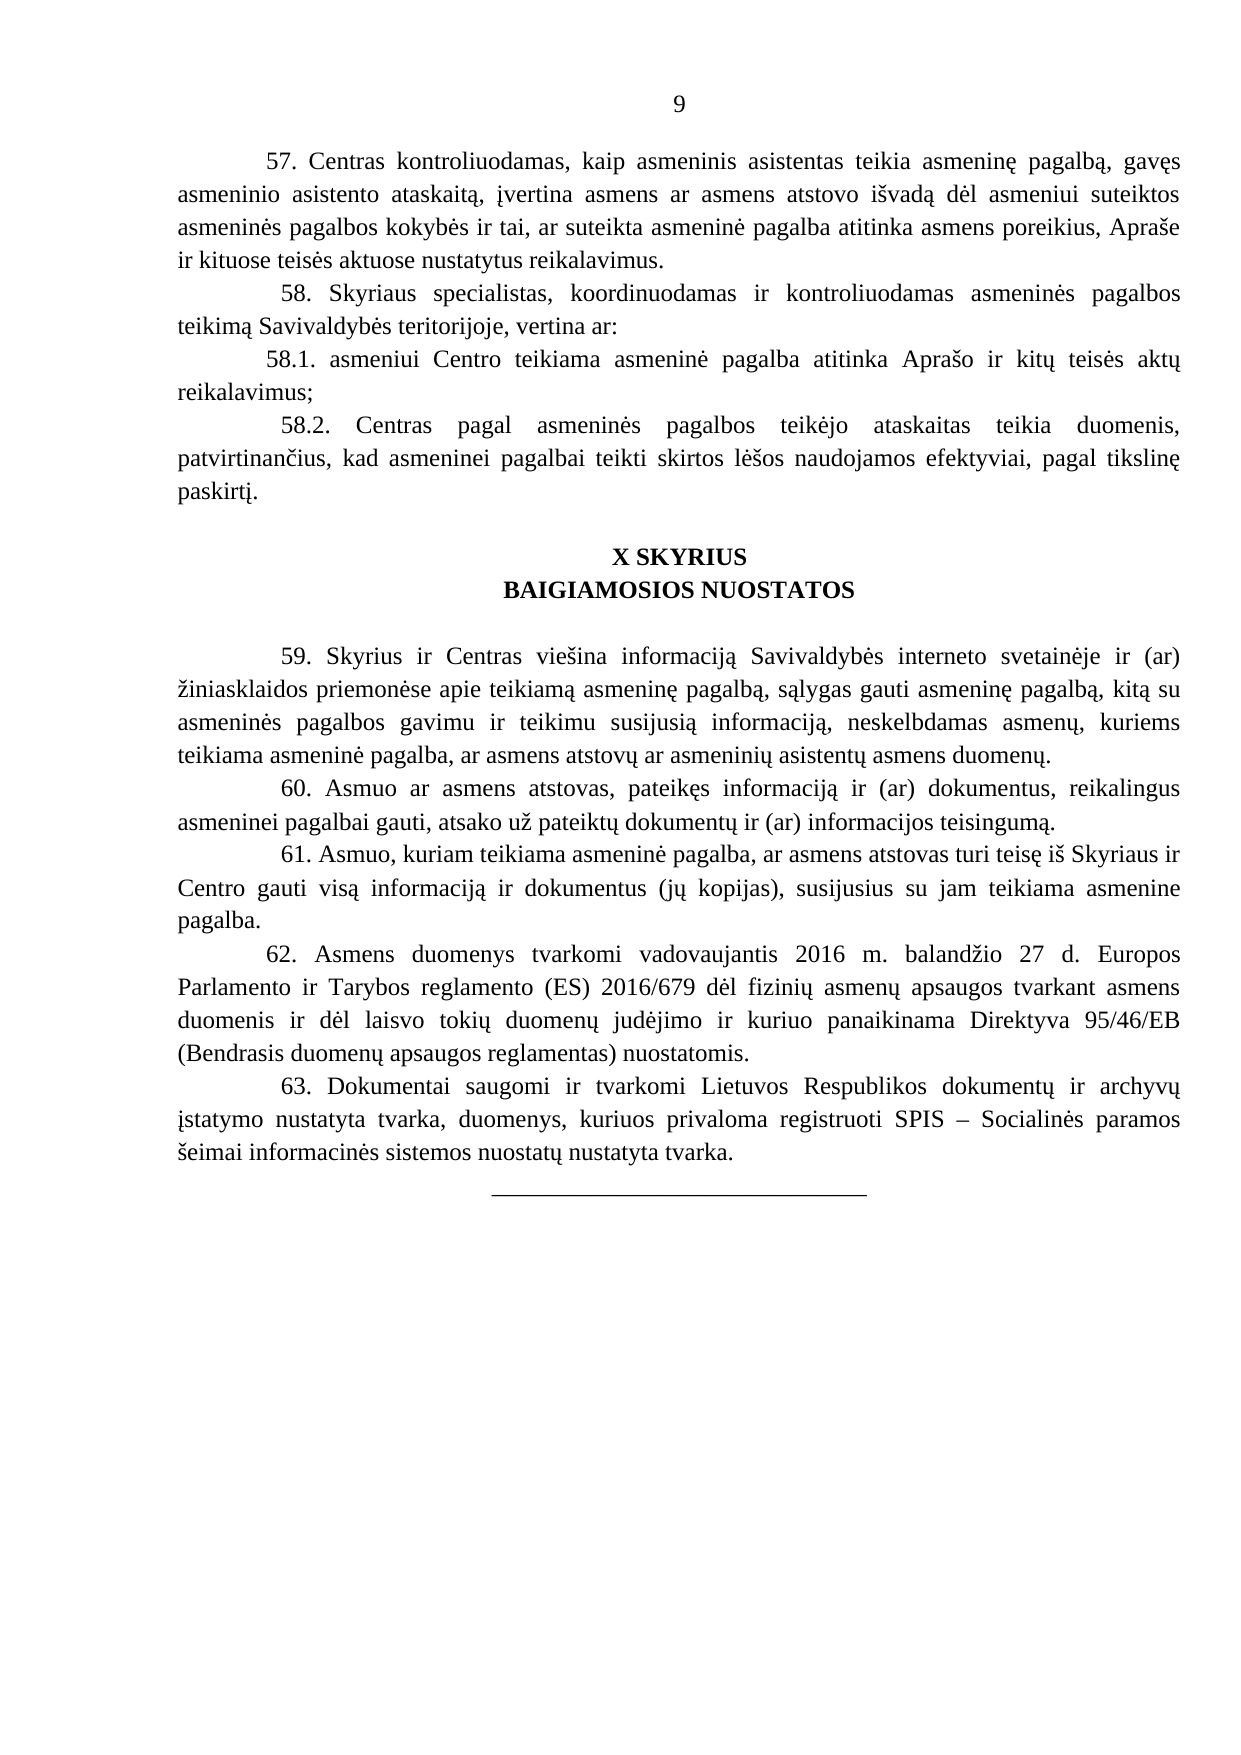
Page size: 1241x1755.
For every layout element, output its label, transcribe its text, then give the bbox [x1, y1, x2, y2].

text ______________________________ [177, 1170, 1181, 1198]
text X SKYRIUS [177, 542, 1181, 571]
text 57. Centras kontroliuodamas, kaip asmeninis asistentas teikia asmeninę pagalbą, gavęs asmeninio asistento ataskaitą, įvertina asmens ar asmens atstovo išvadą dėl asmeniui suteiktos asmeninės pagalbos kokybės ir tai, ar suteikta asmeninė pagalba atitinka asmens poreikius, Apraše ir kituose teisės aktuose nustatytus reikalavimus. [177, 146, 1181, 274]
text 60. Asmuo ar asmens atstovas, pateikęs informaciją ir (ar) dokumentus, reikalingus asmeninei pagalbai gauti, atsako už pateiktų dokumentų ir (ar) informacijos teisingumą. [177, 773, 1181, 835]
text 59. Skyrius ir Centras viešina informaciją Savivaldybės interneto svetainėje ir (ar) žiniasklaidos priemonėse apie teikiamą asmeninę pagalbą, sąlygas gauti asmeninę pagalbą, kitą su asmeninės pagalbos gavimu ir teikimu susijusią informaciją, neskelbdamas asmenų, kuriems teikiama asmeninė pagalba, ar asmens atstovų ar asmeninių asistentų asmens duomenų. [177, 641, 1181, 769]
text 61. Asmuo, kuriam teikiama asmeninė pagalba, ar asmens atstovas turi teisę iš Skyriaus ir Centro gauti visą informaciją ir dokumentus (jų kopijas), susijusius su jam teikiama asmenine pagalba. [177, 839, 1181, 934]
text 63. Dokumentai saugomi ir tvarkomi Lietuvos Respublikos dokumentų ir archyvų įstatymo nustatyta tvarka, duomenys, kuriuos privaloma registruoti SPIS – Socialinės paramos šeimai informacinės sistemos nuostatų nustatyta tvarka. [177, 1071, 1181, 1166]
text 58. Skyriaus specialistas, koordinuodamas ir kontroliuodamas asmeninės pagalbos teikimą Savivaldybės teritorijoje, vertina ar: [177, 278, 1181, 340]
text 62. Asmens duomenys tvarkomi vadovaujantis 2016 m. balandžio 27 d. Europos Parlamento ir Tarybos reglamento (ES) 2016/679 dėl fizinių asmenų apsaugos tvarkant asmens duomenis ir dėl laisvo tokių duomenų judėjimo ir kuriuo panaikinama Direktyva 95/46/EB (Bendrasis duomenų apsaugos reglamentas) nuostatomis. [177, 939, 1181, 1066]
text 58.1. asmeniui Centro teikiama asmeninė pagalba atitinka Aprašo ir kitų teisės aktų reikalavimus; [177, 344, 1181, 406]
text 58.2. Centras pagal asmeninės pagalbos teikėjo ataskaitas teikia duomenis, patvirtinančius, kad asmeninei pagalbai teikti skirtos lėšos naudojamos efektyviai, pagal tikslinę paskirtį. [177, 410, 1181, 505]
text BAIGIAMOSIOS NUOSTATOS [177, 575, 1181, 604]
